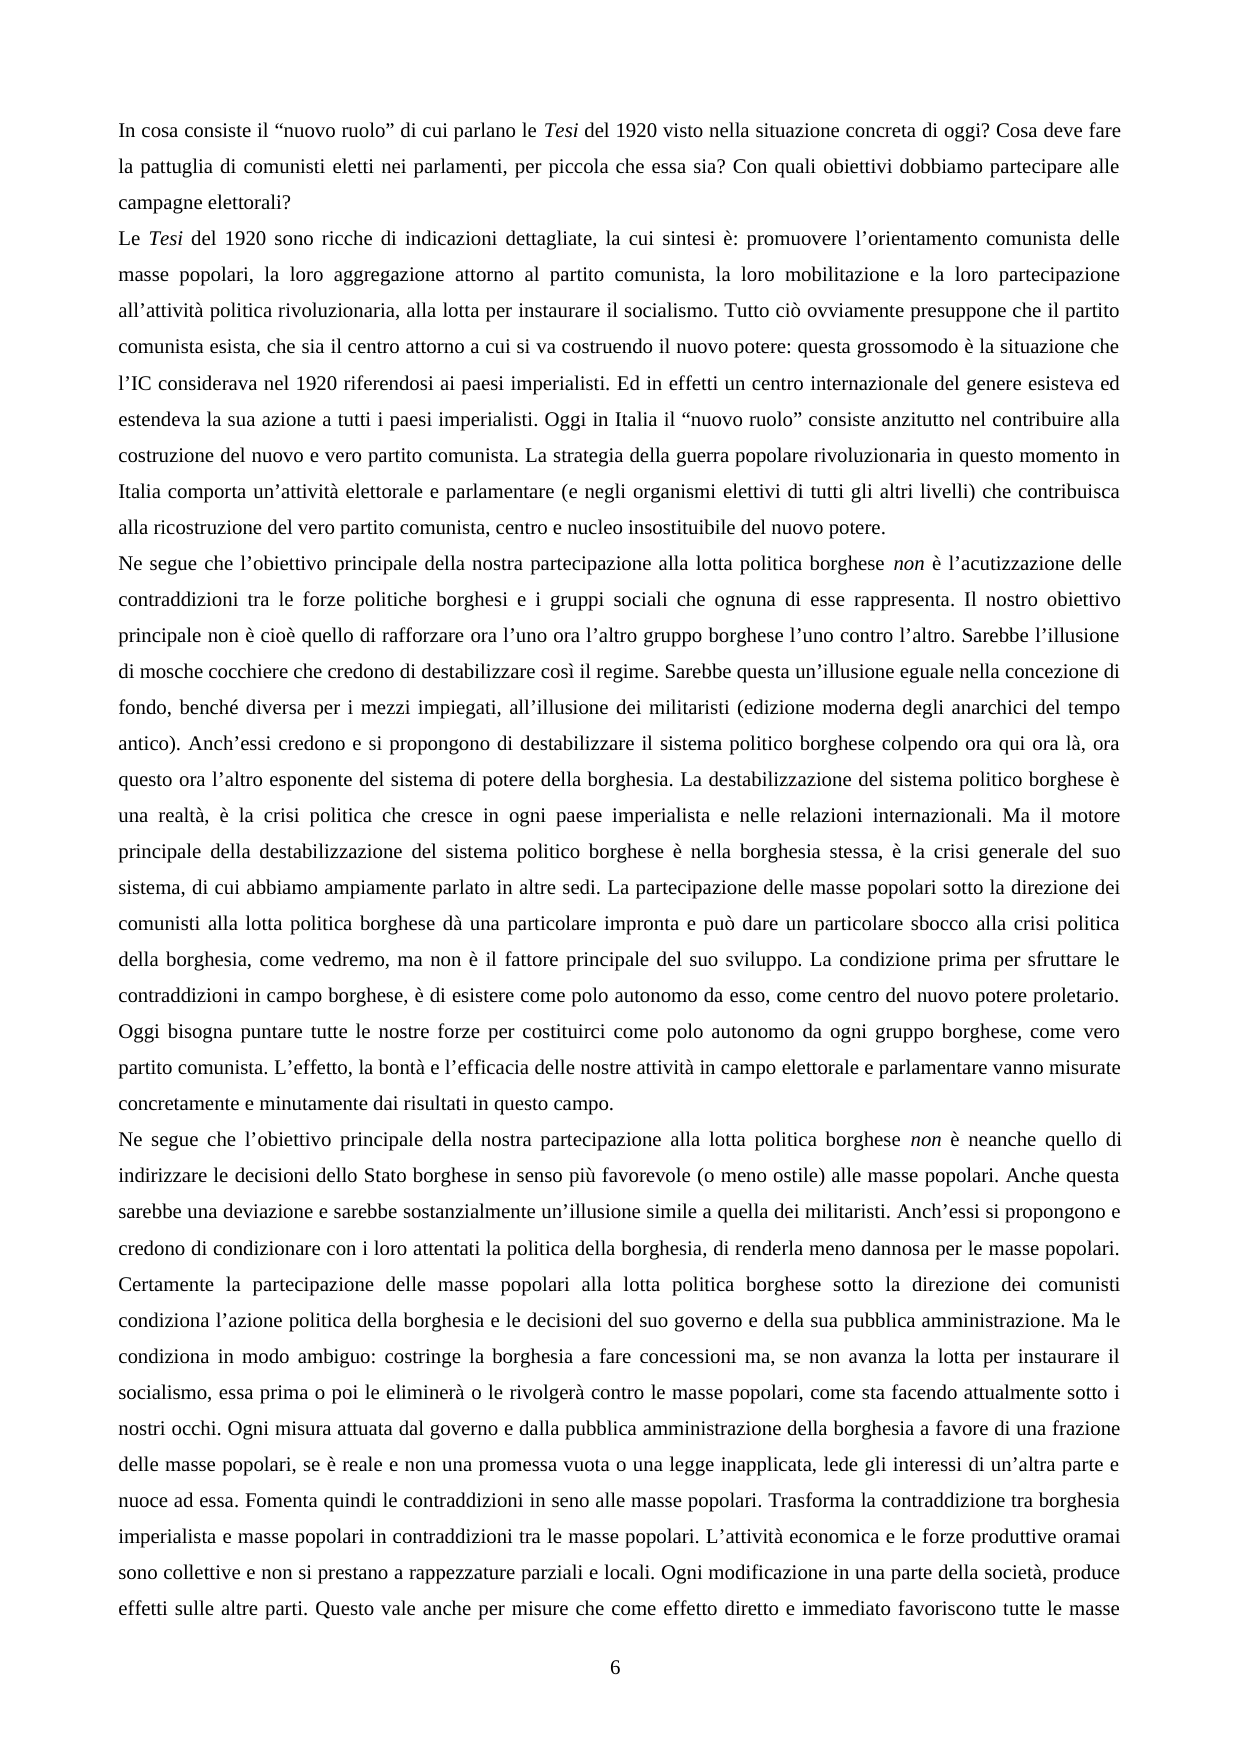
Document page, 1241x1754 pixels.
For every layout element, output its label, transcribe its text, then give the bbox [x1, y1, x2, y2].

text In cosa consiste il “nuovo ruolo” di cui parlano le Tesi del 1920 visto nella situazione concreta di oggi? Cosa deve fare la pattuglia di comunisti eletti nei parlamenti, per piccola che essa sia? Con quali obiettivi dobbiamo partecipare alle campagne elettorali? [118, 118, 1122, 214]
text Ne segue che l’obiettivo principale della nostra partecipazione alla lotta politica borghese non è l’acutizzazione delle contraddizioni tra le forze politiche borghesi e i gruppi sociali che ognuna di esse rappresenta. Il nostro obiettivo principale non è cioè quello di rafforzare ora l’uno ora l’altro gruppo borghese l’uno contro l’altro. Sarebbe l’illusione di mosche cocchiere che credono di destabilizzare così il regime. Sarebbe questa un’illusione eguale nella concezione di fondo, benché diversa per i mezzi impiegati, all’illusione dei militaristi (edizione moderna degli anarchici del tempo antico). Anch’essi credono e si propongono di destabilizzare il sistema politico borghese colpendo ora qui ora là, ora questo ora l’altro esponente del sistema di potere della borghesia. La destabilizzazione del sistema politico borghese è una realtà, è la crisi politica che cresce in ogni paese imperialista e nelle relazioni internazionali. Ma il motore principale della destabilizzazione del sistema politico borghese è nella borghesia stessa, è la crisi generale del suo sistema, di cui abbiamo ampiamente parlato in altre sedi. La partecipazione delle masse popolari sotto la direzione dei comunisti alla lotta politica borghese dà una particolare impronta e può dare un particolare sbocco alla crisi politica della borghesia, come vedremo, ma non è il fattore principale del suo sviluppo. La condizione prima per sfruttare le contraddizioni in campo borghese, è di esistere come polo autonomo da esso, come centro del nuovo potere proletario. Oggi bisogna puntare tutte le nostre forze per costituirci come polo autonomo da ogni gruppo borghese, come vero partito comunista. L’effetto, la bontà e l’efficacia delle nostre attività in campo elettorale e parlamentare vanno misurate concretamente e minutamente dai risultati in questo campo. [118, 551, 1122, 1115]
text Le Tesi del 1920 sono ricche di indicazioni dettagliate, la cui sintesi è: promuovere l’orientamento comunista delle masse popolari, la loro aggregazione attorno al partito comunista, la loro mobilitazione e la loro partecipazione all’attività politica rivoluzionaria, alla lotta per instaurare il socialismo. Tutto ciò ovviamente presuppone che il partito comunista esista, che sia il centro attorno a cui si va costruendo il nuovo potere: questa grossomodo è la situazione che l’IC considerava nel 1920 riferendosi ai paesi imperialisti. Ed in effetti un centro internazionale del genere esisteva ed estendeva la sua azione a tutti i paesi imperialisti. Oggi in Italia il “nuovo ruolo” consiste anzitutto nel contribuire alla costruzione del nuovo e vero partito comunista. La strategia della guerra popolare rivoluzionaria in questo momento in Italia comporta un’attività elettorale e parlamentare (e negli organismi elettivi di tutti gli altri livelli) che contribuisca alla ricostruzione del vero partito comunista, centro e nucleo insostituibile del nuovo potere. [118, 226, 1122, 539]
text Ne segue che l’obiettivo principale della nostra partecipazione alla lotta politica borghese non è neanche quello di indirizzare le decisioni dello Stato borghese in senso più favorevole (o meno ostile) alle masse popolari. Anche questa sarebbe una deviazione e sarebbe sostanzialmente un’illusione simile a quella dei militaristi. Anch’essi si propongono e credono di condizionare con i loro attentati la politica della borghesia, di renderla meno dannosa per le masse popolari. Certamente la partecipazione delle masse popolari alla lotta politica borghese sotto la direzione dei comunisti condiziona l’azione politica della borghesia e le decisioni del suo governo e della sua pubblica amministrazione. Ma le condiziona in modo ambiguo: costringe la borghesia a fare concessioni ma, se non avanza la lotta per instaurare il socialismo, essa prima o poi le eliminerà o le rivolgerà contro le masse popolari, come sta facendo attualmente sotto i nostri occhi. Ogni misura attuata dal governo e dalla pubblica amministrazione della borghesia a favore di una frazione delle masse popolari, se è reale e non una promessa vuota o una legge inapplicata, lede gli interessi di un’altra parte e nuoce ad essa. Fomenta quindi le contraddizioni in seno alle masse popolari. Trasforma la contraddizione tra borghesia imperialista e masse popolari in contraddizioni tra le masse popolari. L’attività economica e le forze produttive oramai sono collettive e non si prestano a rappezzature parziali e locali. Ogni modificazione in una parte della società, produce effetti sulle altre parti. Questo vale anche per misure che come effetto diretto e immediato favoriscono tutte le masse [118, 1127, 1122, 1620]
